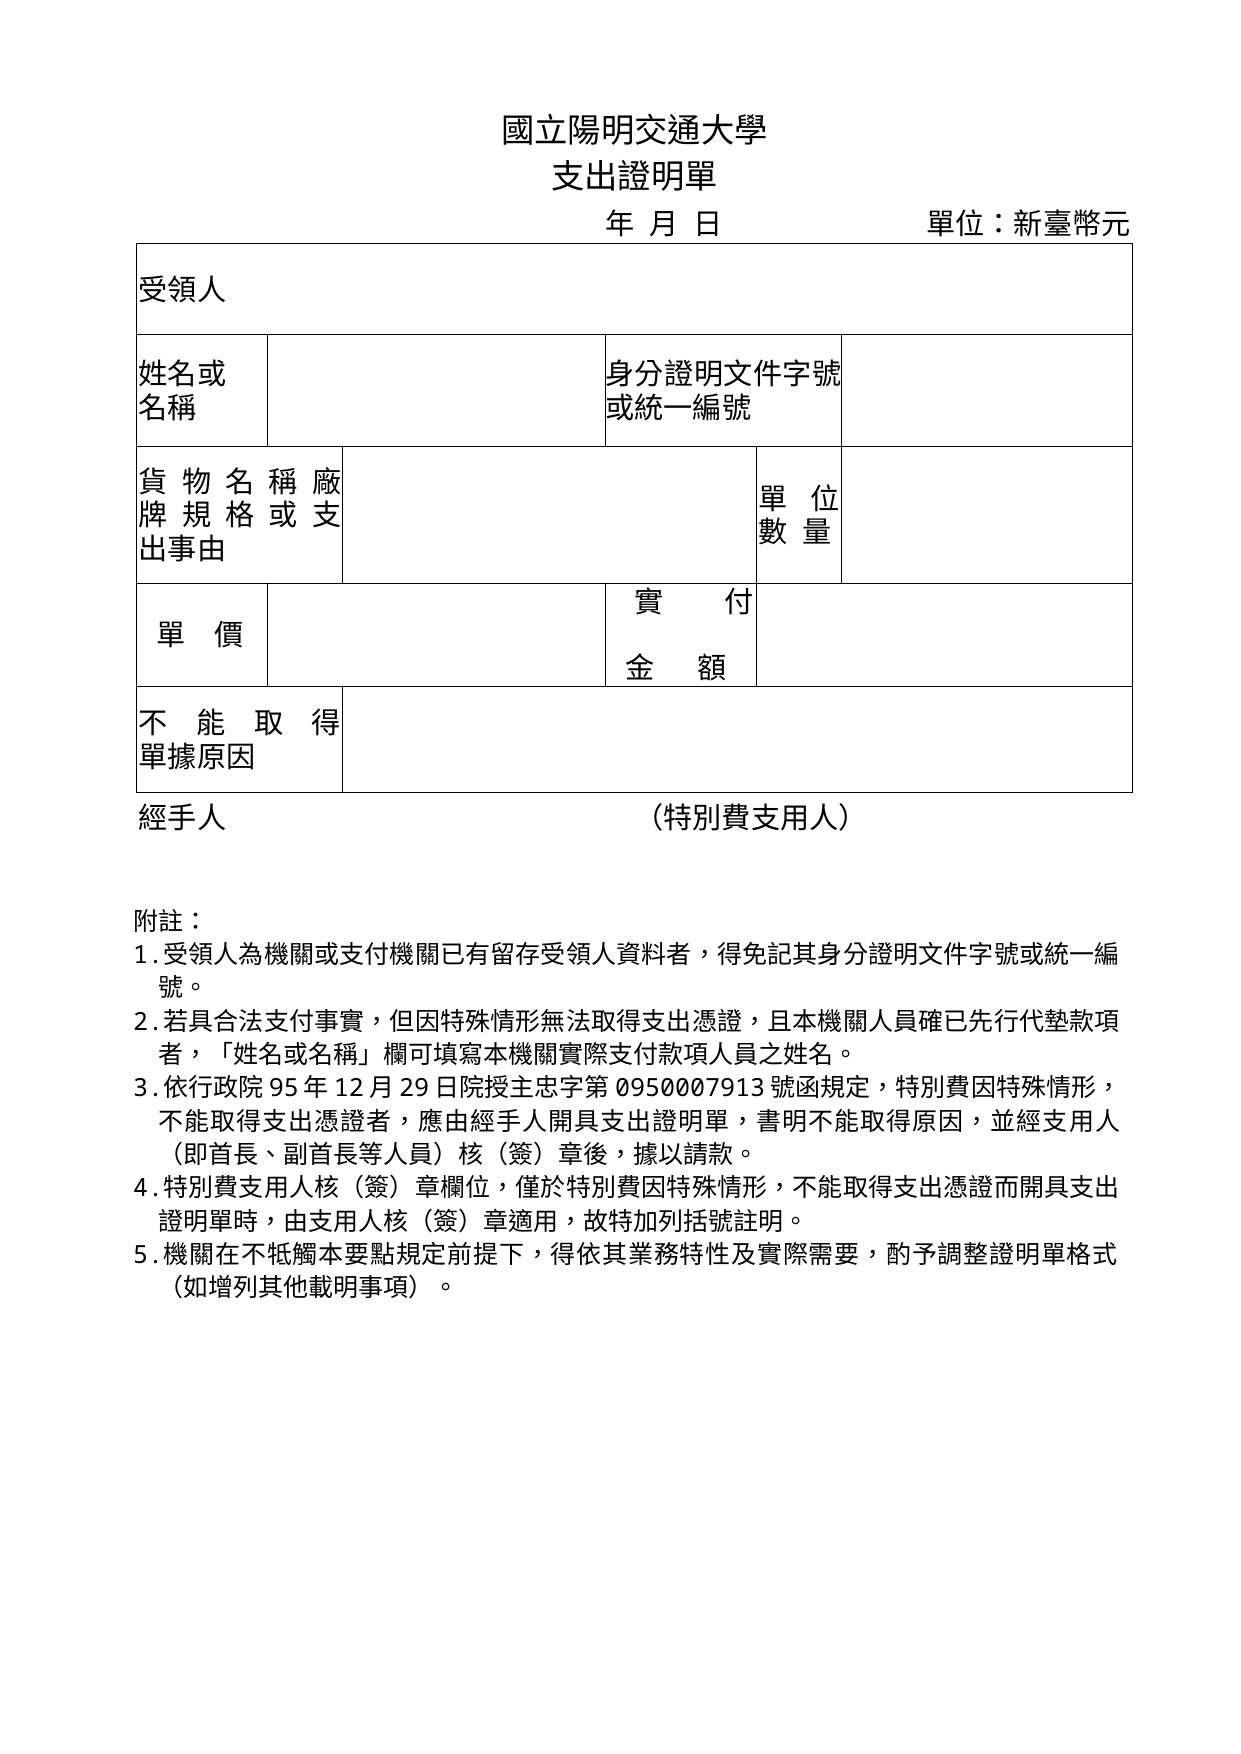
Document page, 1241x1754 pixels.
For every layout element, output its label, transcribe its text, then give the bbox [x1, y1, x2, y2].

table_cell 受領人 [137, 244, 1132, 334]
text 4.特別費支用人核（簽）章欄位，僅於特別費因特殊情形，不能取得支出憑證而開具支出證明單時，由支用人核（簽）章適用，故特加列括號註明。 [133, 1170, 1122, 1237]
text 5.機關在不牴觸本要點規定前提下，得依其業務特性及實際需要，酌予調整證明單格式（如增列其他載明事項）。 [133, 1237, 1122, 1303]
table_cell 實 付 金 額 [606, 584, 756, 686]
table_cell [343, 447, 756, 582]
text 3.依行政院95年12月29日院授主忠字第0950007913號函規定，特別費因特殊情形，不能取得支出憑證者，應由經手人開具支出證明單，書明不能取得原因，並經支用人（即首長、副首長等人員）核（簽）章後，據以請款。 [133, 1070, 1122, 1170]
text 附註： [133, 903, 1122, 937]
table_cell [842, 447, 1132, 582]
table_cell （特別費支用人） [634, 793, 1132, 837]
text 2.若具合法支付事實，但因特殊情形無法取得支出憑證，且本機關人員確已先行代墊款項者，「姓名或名稱」欄可填寫本機關實際支付款項人員之姓名。 [133, 1003, 1122, 1070]
table_cell [268, 584, 605, 686]
table_cell 不能取得 單據原因 [137, 687, 342, 792]
table_cell [268, 335, 605, 446]
table_cell 貨物名稱廠 牌規格或支 出事由 [137, 447, 342, 582]
table_cell [757, 584, 1132, 686]
table_cell [842, 335, 1132, 446]
table_cell [343, 687, 1132, 792]
table_cell 姓名或 名稱 [137, 335, 267, 446]
table_header 國立陽明交通大學 支出證明單 年 月 日 單位：新臺幣元 [136, 104, 1132, 243]
table_cell 經手人 [136, 793, 634, 837]
text 1.受領人為機關或支付機關已有留存受領人資料者，得免記其身分證明文件字號或統一編號。 [133, 937, 1122, 1003]
table_cell 單 價 [137, 584, 267, 686]
table_cell 單 位 數 量 [757, 447, 841, 582]
table_cell 身分證明文件字號或統一編號 [606, 335, 841, 446]
